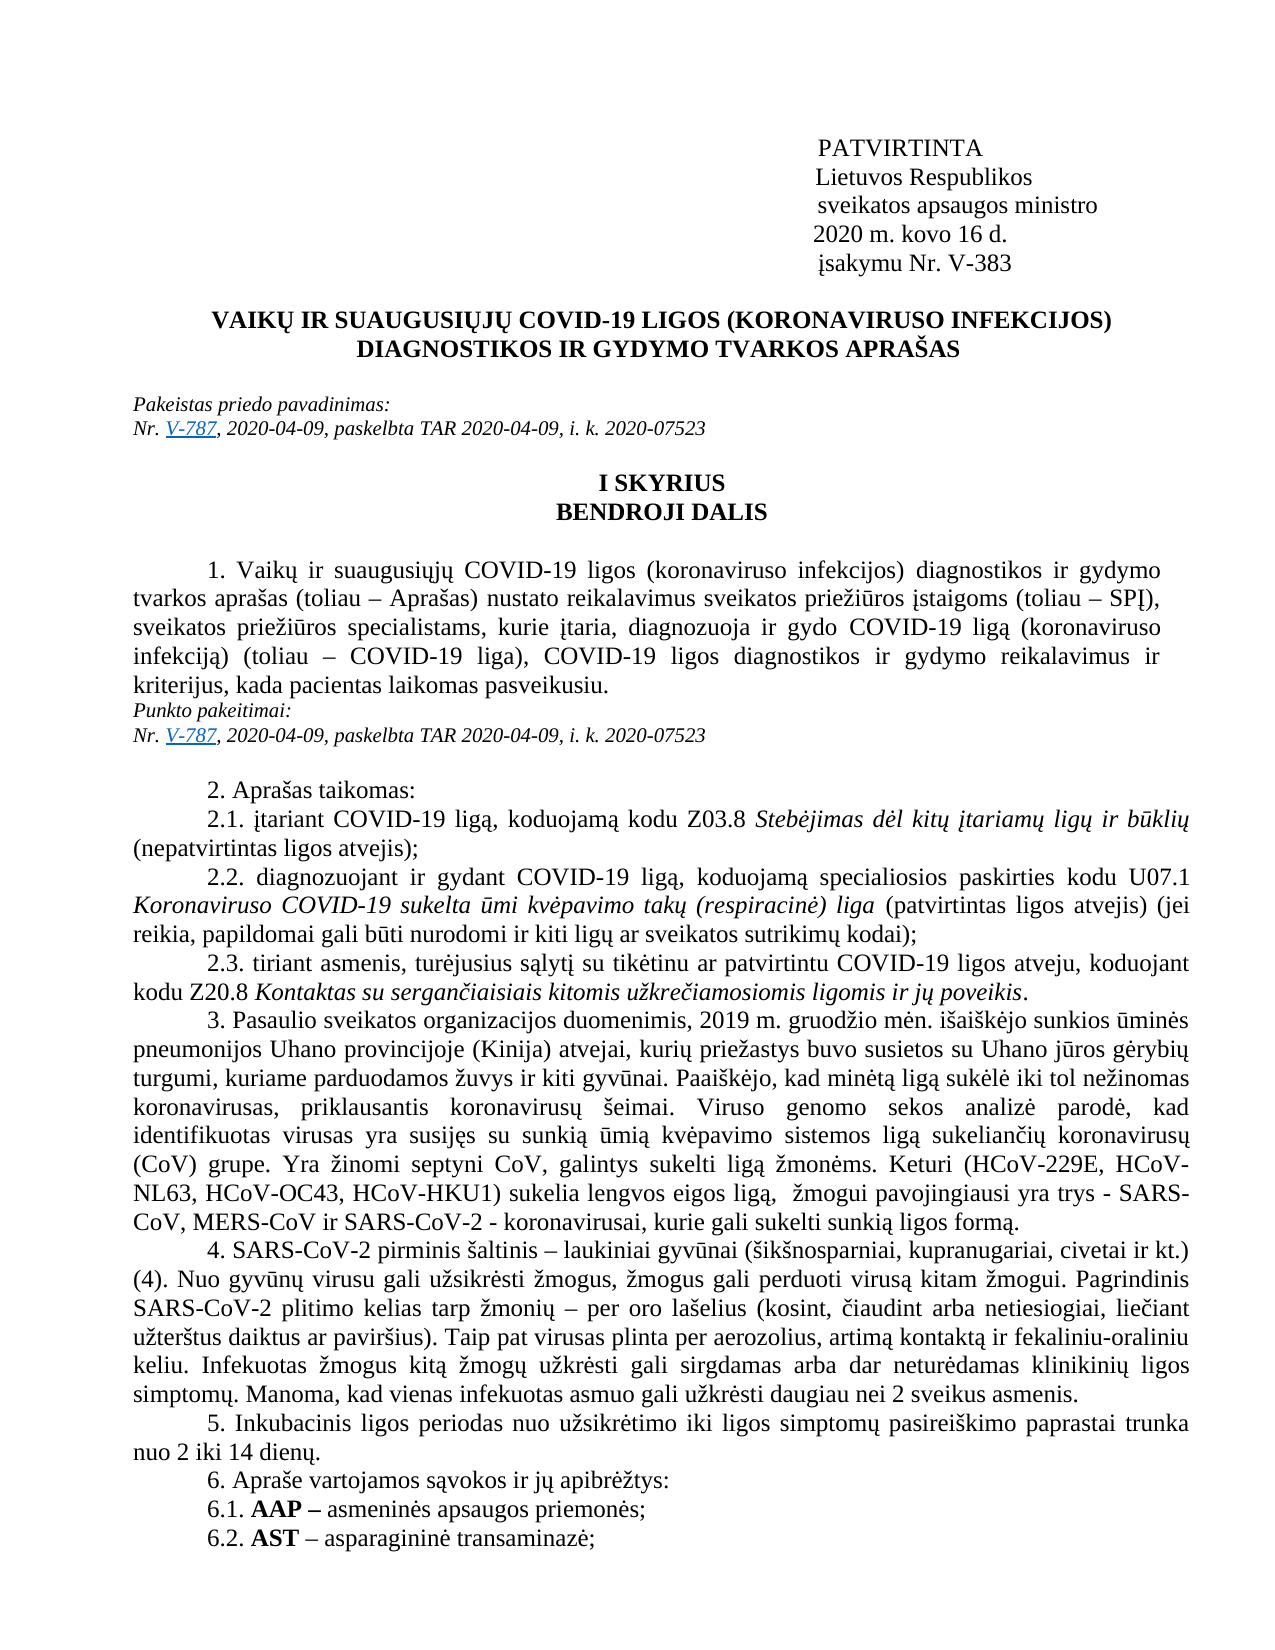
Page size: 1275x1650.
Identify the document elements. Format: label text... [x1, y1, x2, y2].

text įsakymu Nr. V-383 [133, 248, 1191, 277]
text I SKYRIUS [133, 468, 1191, 497]
text Pakeistas priedo pavadinimas: [133, 392, 1191, 416]
text Lietuvos Respublikos [133, 162, 1191, 190]
text PATVIRTINTA [133, 133, 1191, 162]
text 6.1. AAP – asmeninės apsaugos priemonės; [133, 1494, 1191, 1523]
subtitle VAIKŲ IR SUAUGUSIŲJŲ COVID-19 LIGOS (KORONAVIRUSO INFEKCIJOS) DIAGNOSTIKOS IR GYDYMO TVARKOS APRAŠAS [133, 305, 1191, 363]
text 1. Vaikų ir suaugusiųjų COVID-19 ligos (koronaviruso infekcijos) diagnostikos ir gydymo tvarkos aprašas (toliau – Aprašas) nustato reikalavimus sveikatos priežiūros įstaigoms (toliau – SPĮ), sveikatos priežiūros specialistams, kurie įtaria, diagnozuoja ir gydo COVID-19 ligą (koronaviruso infekciją) (toliau – COVID-19 liga), COVID-19 ligos diagnostikos ir gydymo reikalavimus ir kriterijus, kada pacientas laikomas pasveikusiu. [133, 555, 1161, 698]
text 2. Aprašas taikomas: [133, 775, 1191, 804]
text 2020 m. kovo 16 d. [133, 219, 1191, 248]
text 5. Inkubacinis ligos periodas nuo užsikrėtimo iki ligos simptomų pasireiškimo paprastai trunka nuo 2 iki 14 dienų. [133, 1408, 1191, 1465]
text Nr. V-787, 2020-04-09, paskelbta TAR 2020-04-09, i. k. 2020-07523 [133, 416, 1191, 440]
text 2.1. įtariant COVID-19 ligą, koduojamą kodu Z03.8 Stebėjimas dėl kitų įtariamų ligų ir būklių (nepatvirtintas ligos atvejis); [133, 804, 1191, 862]
text 6.2. AST – asparagininė transaminazė; [133, 1523, 1191, 1552]
text 2.2. diagnozuojant ir gydant COVID-19 ligą, koduojamą specialiosios paskirties kodu U07.1 Koronaviruso COVID-19 sukelta ūmi kvėpavimo takų (respiracinė) liga (patvirtintas ligos atvejis) (jei reikia, papildomai gali būti nurodomi ir kiti ligų ar sveikatos sutrikimų kodai); [133, 862, 1191, 948]
text 3. Pasaulio sveikatos organizacijos duomenimis, 2019 m. gruodžio mėn. išaiškėjo sunkios ūminės pneumonijos Uhano provincijoje (Kinija) atvejai, kurių priežastys buvo susietos su Uhano jūros gėrybių turgumi, kuriame parduodamos žuvys ir kiti gyvūnai. Paaiškėjo, kad minėtą ligą sukėlė iki tol nežinomas koronavirusas, priklausantis koronavirusų šeimai. Viruso genomo sekos analizė parodė, kad identifikuotas virusas yra susijęs su sunkią ūmią kvėpavimo sistemos ligą sukeliančių koronavirusų (CoV) grupe. Yra žinomi septyni CoV, galintys sukelti ligą žmonėms. Keturi (HCoV-229E, HCoV-NL63, HCoV-OC43, HCoV-HKU1) sukelia lengvos eigos ligą, žmogui pavojingiausi yra trys - SARS-CoV, MERS-CoV ir SARS-CoV-2 - koronavirusai, kurie gali sukelti sunkią ligos formą. [133, 1005, 1191, 1235]
text Punkto pakeitimai: [133, 698, 1191, 722]
text 6. Apraše vartojamos sąvokos ir jų apibrėžtys: [133, 1465, 1191, 1494]
text 2.3. tiriant asmenis, turėjusius sąlytį su tikėtinu ar patvirtintu COVID-19 ligos atveju, koduojant kodu Z20.8 Kontaktas su sergančiaisiais kitomis užkrečiamosiomis ligomis ir jų poveikis. [133, 948, 1191, 1005]
text Nr. V-787, 2020-04-09, paskelbta TAR 2020-04-09, i. k. 2020-07523 [133, 722, 1191, 747]
text BENDROJI DALIS [133, 497, 1191, 526]
text 4. SARS-CoV-2 pirminis šaltinis – laukiniai gyvūnai (šikšnosparniai, kupranugariai, civetai ir kt.) (4). Nuo gyvūnų virusu gali užsikrėsti žmogus, žmogus gali perduoti virusą kitam žmogui. Pagrindinis SARS-CoV-2 plitimo kelias tarp žmonių – per oro lašelius (kosint, čiaudint arba netiesiogiai, liečiant užterštus daiktus ar paviršius). Taip pat virusas plinta per aerozolius, artimą kontaktą ir fekaliniu-oraliniu keliu. Infekuotas žmogus kitą žmogų užkrėsti gali sirgdamas arba dar neturėdamas klinikinių ligos simptomų. Manoma, kad vienas infekuotas asmuo gali užkrėsti daugiau nei 2 sveikus asmenis. [133, 1235, 1191, 1408]
text sveikatos apsaugos ministro [133, 190, 1191, 219]
